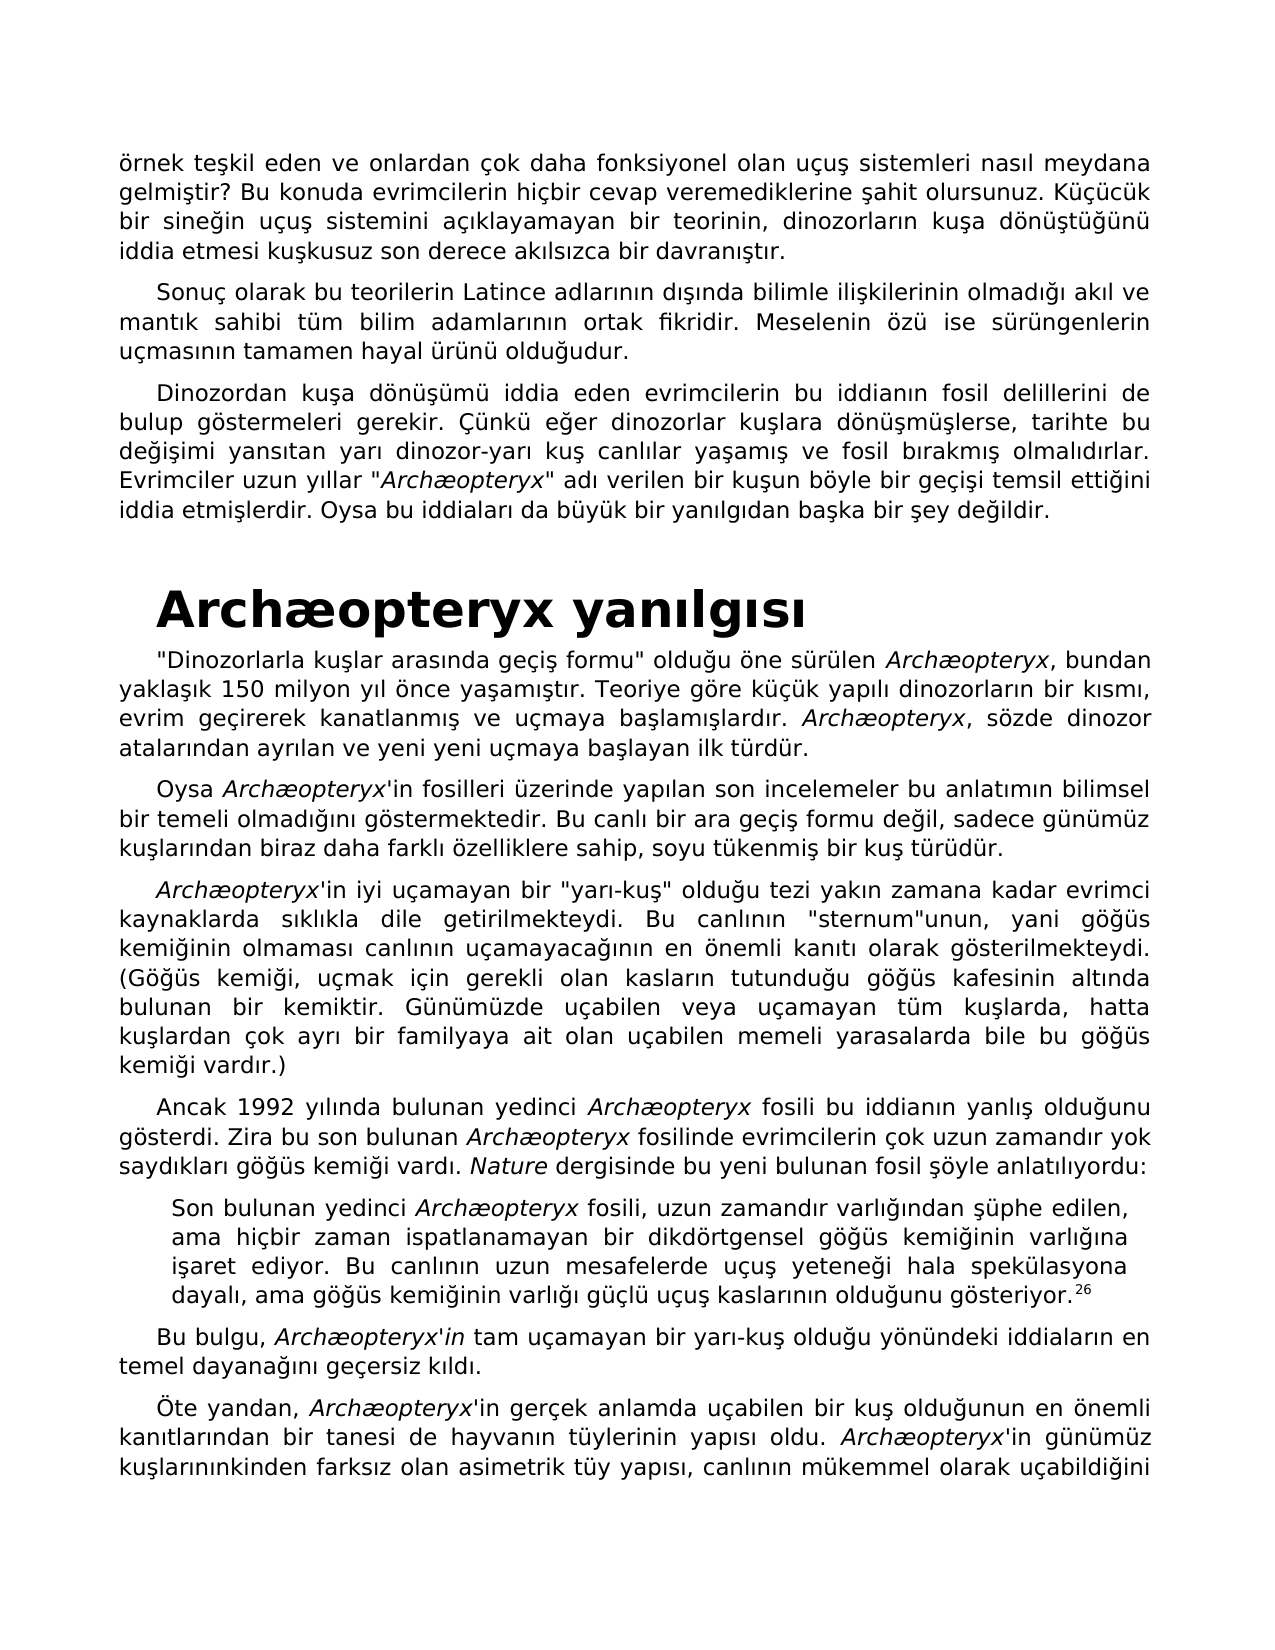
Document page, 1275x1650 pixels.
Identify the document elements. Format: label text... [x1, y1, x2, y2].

text Ancak 1992 yılında bulunan yedinci Archæopteryx fosili bu iddianın yanlış olduğunu gösterdi. Zira bu son bulunan Archæopteryx fosilinde evrimcilerin çok uzun zamandır yok saydıkları göğüs kemiği vardı. Nature dergisinde bu yeni bulunan fosil şöyle anlatılıyordu: [119, 1094, 1152, 1179]
text Öte yandan, Archæopteryx'in gerçek anlamda uçabilen bir kuş olduğunun en önemli kanıtlarından bir tanesi de hayvanın tüylerinin yapısı oldu. Archæopteryx'in günümüz kuşlarınınkinden farksız olan asimetrik tüy yapısı, canlının mükemmel olarak uçabildiğini [119, 1395, 1152, 1481]
text Oysa Archæopteryx'in fosilleri üzerinde yapılan son incelemeler bu anlatımın bilimsel bir temeli olmadığını göstermektedir. Bu canlı bir ara geçiş formu değil, sadece günümüz kuşlarından biraz daha farklı özelliklere sahip, soyu tükenmiş bir kuş türüdür. [119, 777, 1152, 862]
text "Dinozorlarla kuşlar arasında geçiş formu" olduğu öne sürülen Archæopteryx, bundan yaklaşık 150 milyon yıl önce yaşamıştır. Teoriye göre küçük yapılı dinozorların bir kısmı, evrim geçirerek kanatlanmış ve uçmaya başlamışlardır. Archæopteryx, sözde dinozor atalarından ayrılan ve yeni yeni uçmaya başlayan ilk türdür. [119, 647, 1152, 762]
text Sonuç olarak bu teorilerin Latince adlarının dışında bilimle ilişkilerinin olmadığı akıl ve mantık sahibi tüm bilim adamlarının ortak fikridir. Meselenin özü ise sürüngenlerin uçmasının tamamen hayal ürünü olduğudur. [119, 279, 1152, 365]
text örnek teşkil eden ve onlardan çok daha fonksiyonel olan uçuş sistemleri nasıl meydana gelmiştir? Bu konuda evrimcilerin hiçbir cevap veremediklerine şahit olursunuz. Küçücük bir sineğin uçuş sistemini açıklayamayan bir teorinin, dinozorların kuşa dönüştüğünü iddia etmesi kuşkusuz son derece akılsızca bir davranıştır. [119, 150, 1152, 264]
text Dinozordan kuşa dönüşümü iddia eden evrimcilerin bu iddianın fosil delillerini de bulup göstermeleri gerekir. Çünkü eğer dinozorlar kuşlara dönüşmüşlerse, tarihte bu değişimi yansıtan yarı dinozor-yarı kuş canlılar yaşamış ve fosil bırakmış olmalıdırlar. Evrimciler uzun yıllar "Archæopteryx" adı verilen bir kuşun böyle bir geçişi temsil ettiğini iddia etmişlerdir. Oysa bu iddiaları da büyük bir yanılgıdan başka bir şey değildir. [119, 380, 1152, 524]
text Archæopteryx'in iyi uçamayan bir "yarı-kuş" olduğu tezi yakın zamana kadar evrimci kaynaklarda sıklıkla dile getirilmekteydi. Bu canlının "sternum"unun, yani göğüs kemiğinin olmaması canlının uçamayacağının en önemli kanıtı olarak gösterilmekteydi. (Göğüs kemiği, uçmak için gerekli olan kasların tutunduğu göğüs kafesinin altında bulunan bir kemiktir. Günümüzde uçabilen veya uçamayan tüm kuşlarda, hatta kuşlardan çok ayrı bir familyaya ait olan uçabilen memeli yarasalarda bile bu göğüs kemiği vardır.) [119, 877, 1152, 1079]
subtitle Archæopteryx yanılgısı [156, 581, 1152, 639]
text Bu bulgu, Archæopteryx'in tam uçamayan bir yarı-kuş olduğu yönündeki iddiaların en temel dayanağını geçersiz kıldı. [119, 1324, 1152, 1380]
text Son bulunan yedinci Archæopteryx fosili, uzun zamandır varlığından şüphe edilen, ama hiçbir zaman ispatlanamayan bir dikdörtgensel göğüs kemiğinin varlığına işaret ediyor. Bu canlının uzun mesafelerde uçuş yeteneği hala spekülasyona dayalı, ama göğüs kemiğinin varlığı güçlü uçuş kaslarının olduğunu gösteriyor.26 [171, 1195, 1129, 1309]
